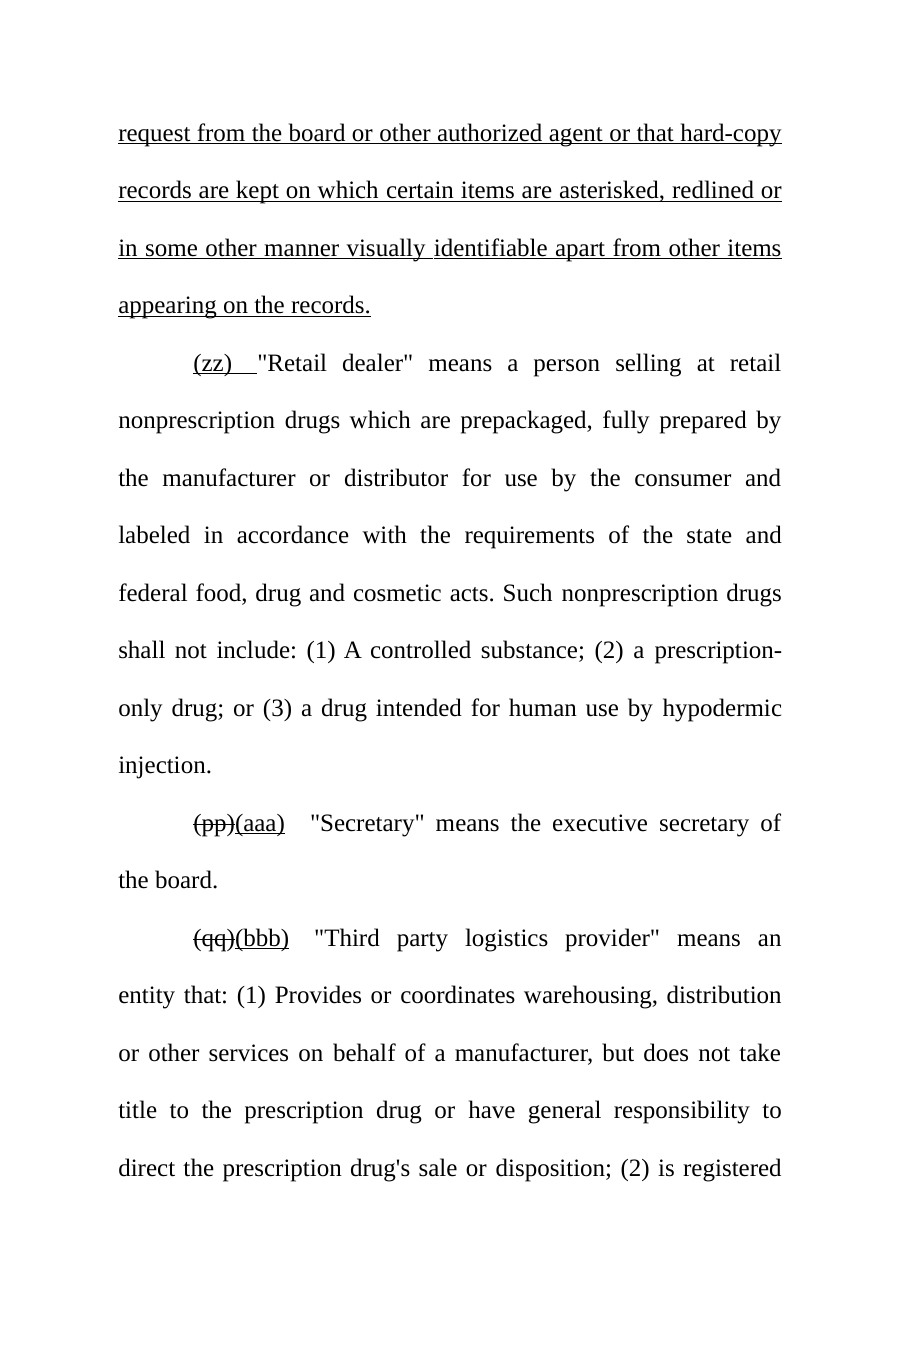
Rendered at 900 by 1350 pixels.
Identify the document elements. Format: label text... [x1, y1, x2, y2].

text request from the board or other authorized agent or that hard-copy [118, 118, 782, 143]
text (zz) "Retail dealer" means a person selling at retail nonprescription drugs which are prepackaged, fully prepared by the manufacturer or distributor for use by the consumer and labeled in accordance with the requirements of the state and federal food, drug and cosmetic acts. Such nonprescription drugs shall not include: (1) A controlled substance; (2) a prescription-only drug; or (3) a drug intended for human use by hypodermic injection. [118, 348, 782, 779]
text in some other manner visually identifiable apart from other items [118, 202, 782, 258]
text (qq)(bbb) "Third party logistics provider" means an entity that: (1) Provides or coordinates warehousing, distribution or other services on behalf of a manufacturer, but does not take title to the prescription drug or have general responsibility to direct the prescription drug's sale or disposition; (2) is registered [118, 923, 782, 1182]
text appearing on the records. [118, 259, 782, 319]
text records are kept on which certain items are asterisked, redlined or [118, 144, 782, 201]
text (pp)(aaa) "Secretary" means the executive secretary of the board. [118, 808, 782, 894]
